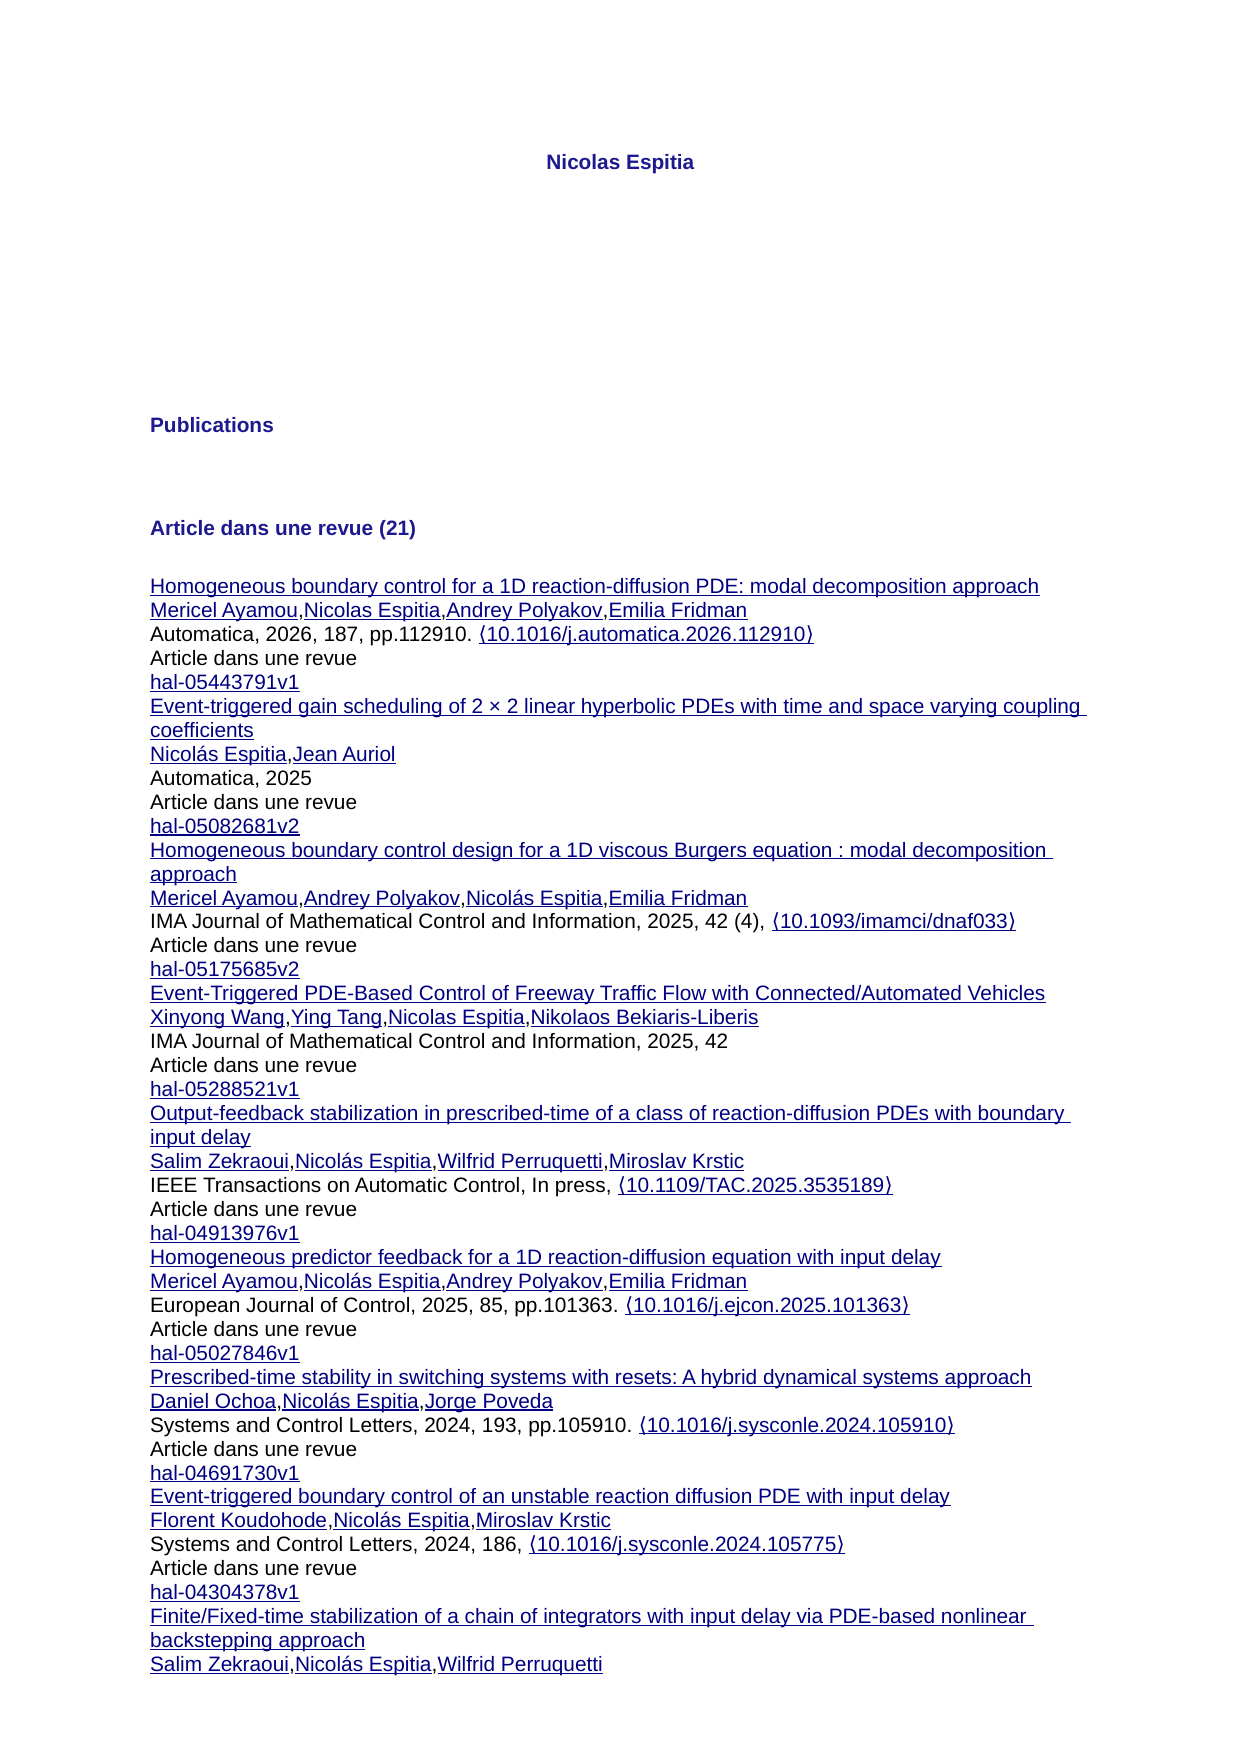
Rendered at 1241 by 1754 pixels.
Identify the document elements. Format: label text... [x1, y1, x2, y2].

table_cell Event-triggered boundary control of an unstable reaction diffusion PDE with input delay Florent Koudohode,Nicolás Espitia,Miroslav Krstic Systems and Control Letters, 2024, 186, ⟨10.1016/j.sysconle.2024.105775⟩ Article dans une revue hal-04304378v1 [150, 1484, 1090, 1604]
table_cell Output-feedback stabilization in prescribed-time of a class of reaction-diffusion PDEs with boundary input delay Salim Zekraoui,Nicolás Espitia,Wilfrid Perruquetti,Miroslav Krstic IEEE Transactions on Automatic Control, In press, ⟨10.1109/TAC.2025.3535189⟩ Article dans une revue hal-04913976v1 [150, 1101, 1090, 1245]
table_cell Event-triggered gain scheduling of 2 × 2 linear hyperbolic PDEs with time and space varying coupling coefficients Nicolás Espitia,Jean Auriol Automatica, 2025 Article dans une revue hal-05082681v2 [150, 694, 1090, 837]
subtitle Publications [150, 412, 1090, 436]
subtitle Nicolas Espitia [150, 150, 1090, 174]
table_cell Homogeneous predictor feedback for a 1D reaction-diffusion equation with input delay Mericel Ayamou,Nicolás Espitia,Andrey Polyakov,Emilia Fridman European Journal of Control, 2025, 85, pp.101363. ⟨10.1016/j.ejcon.2025.101363⟩ Article dans une revue hal-05027846v1 [150, 1245, 1090, 1364]
table_cell Homogeneous boundary control design for a 1D viscous Burgers equation : modal decomposition approach Mericel Ayamou,Andrey Polyakov,Nicolás Espitia,Emilia Fridman IMA Journal of Mathematical Control and Information, 2025, 42 (4), ⟨10.1093/imamci/dnaf033⟩ Article dans une revue hal-05175685v2 [150, 838, 1090, 981]
table_cell Finite/Fixed-time stabilization of a chain of integrators with input delay via PDE-based nonlinear backstepping approach Salim Zekraoui,Nicolás Espitia,Wilfrid Perruquetti [150, 1604, 1090, 1676]
table_cell Prescribed-time stability in switching systems with resets: A hybrid dynamical systems approach Daniel Ochoa,Nicolás Espitia,Jorge Poveda Systems and Control Letters, 2024, 193, pp.105910. ⟨10.1016/j.sysconle.2024.105910⟩ Article dans une revue hal-04691730v1 [150, 1365, 1090, 1484]
subtitle Article dans une revue (21) [150, 516, 1090, 539]
table_cell Event-Triggered PDE-Based Control of Freeway Traffic Flow with Connected/Automated Vehicles Xinyong Wang,Ying Tang,Nicolas Espitia,Nikolaos Bekiaris-Liberis IMA Journal of Mathematical Control and Information, 2025, 42 Article dans une revue hal-05288521v1 [150, 981, 1090, 1101]
table_header Homogeneous boundary control for a 1D reaction-diffusion PDE: modal decomposition approach Mericel Ayamou,Nicolas Espitia,Andrey Polyakov,Emilia Fridman Automatica, 2026, 187, pp.112910. ⟨10.1016/j.automatica.2026.112910⟩ Article dans une revue hal-05443791v1 [150, 574, 1090, 694]
